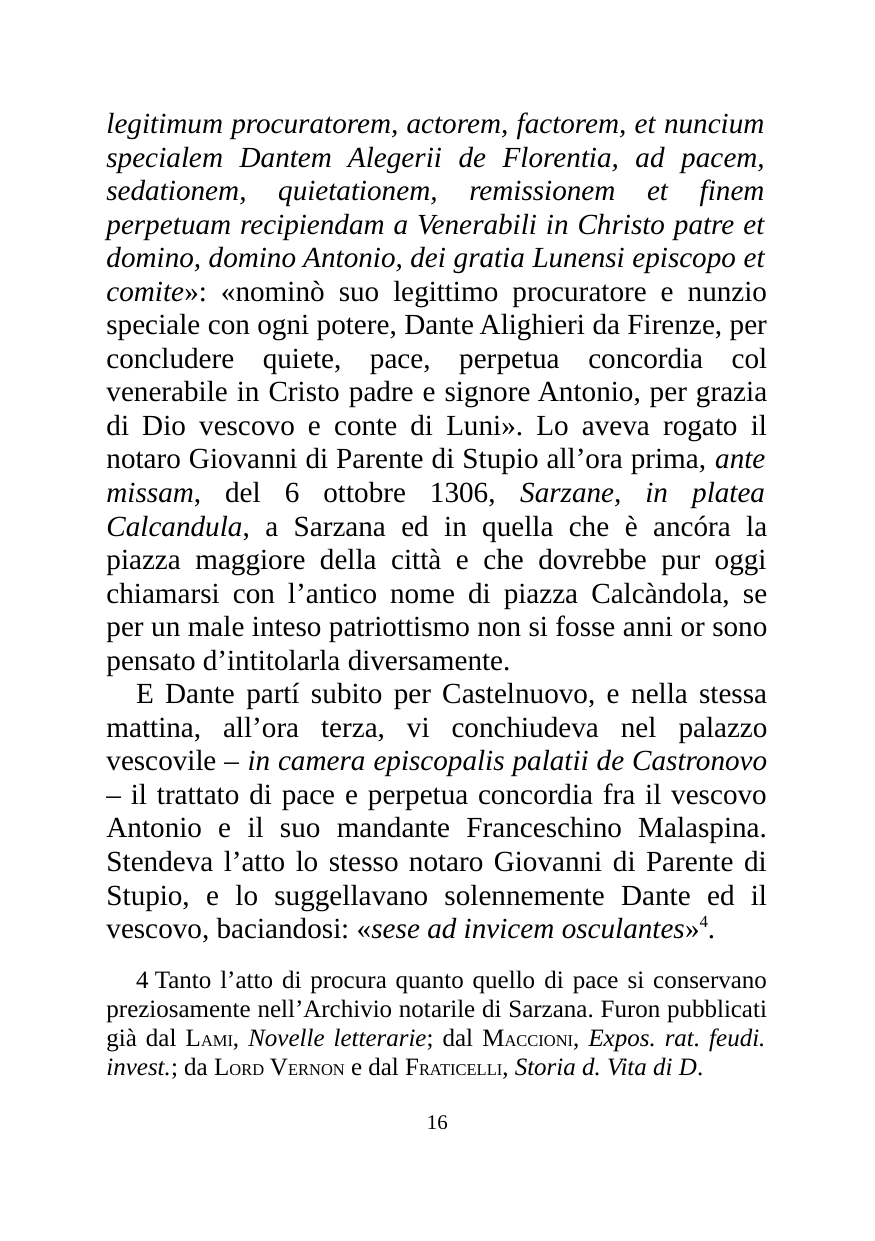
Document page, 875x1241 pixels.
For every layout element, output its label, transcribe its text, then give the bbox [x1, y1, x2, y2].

text E Dante partí subito per Castelnuovo, e nella stessa mattina, all’ora terza, vi conchiudeva nel palazzo vescovile – in camera episcopalis palatii de Castronovo – il trattato di pace e perpetua concordia fra il vescovo Antonio e il suo mandante Franceschino Malaspina. Stendeva l’atto lo stesso notaro Giovanni di Parente di Stupio, e lo suggellavano solennemente Dante ed il vescovo, baciandosi: «sese ad invicem osculantes». [106, 676, 768, 945]
text Tanto l’atto di procura quanto quello di pace si conservano preziosamente nell’Archivio notarile di Sarzana. Furon pubblicati già dal Lami, Novelle letterarie; dal Maccioni, Expos. rat. feudi. invest.; da Lord Vernon e dal Fraticelli, Storia d. Vita di D. [106, 965, 768, 1080]
text legitimum procuratorem, actorem, factorem, et nuncium specialem Dantem Alegerii de Florentia, ad pacem, sedationem, quietationem, remissionem et finem perpetuam recipiendam a Venerabili in Christo patre et domino, domino Antonio, dei gratia Lunensi episcopo et comite»: «nominò suo legittimo procuratore e nunzio speciale con ogni potere, Dante Alighieri da Firenze, per concludere quiete, pace, perpetua concordia col venerabile in Cristo padre e signore Antonio, per grazia di Dio vescovo e conte di Luni». Lo aveva rogato il notaro Giovanni di Parente di Stupio all’ora prima, ante missam, del 6 ottobre 1306, Sarzane, in platea Calcandula, a Sarzana ed in quella che è ancóra la piazza maggiore della città e che dovrebbe pur oggi chiamarsi con l’antico nome di piazza Calcàndola, se per un male inteso patriottismo non si fosse anni or sono pensato d’intitolarla diversamente. [106, 106, 768, 676]
